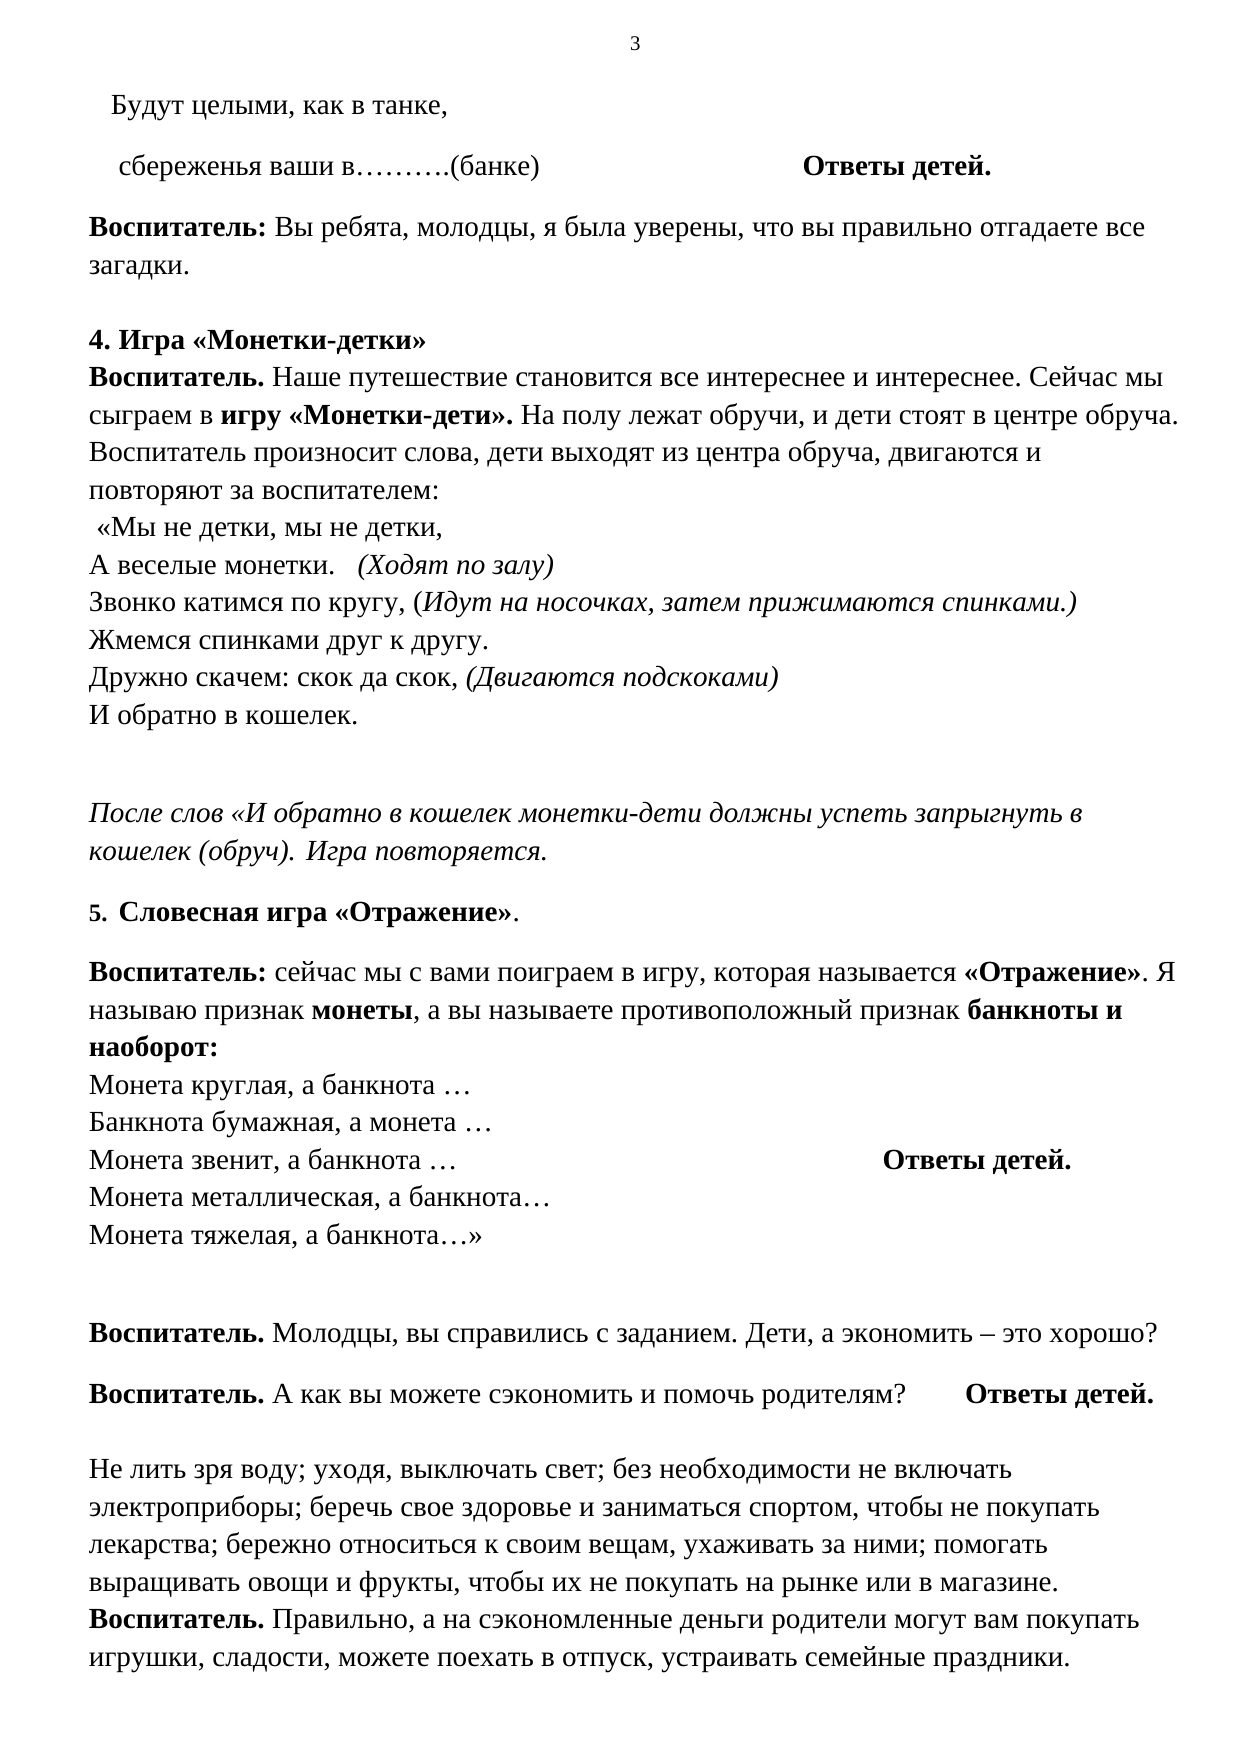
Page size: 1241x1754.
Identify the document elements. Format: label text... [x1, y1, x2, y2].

text А веселые монетки. (Ходят по залу) [89, 543, 1181, 580]
text «Мы не детки, мы не детки, [89, 505, 1181, 543]
text Воспитатель: Вы ребята, молодцы, я была уверены, что вы правильно отгадаете все загадки. [89, 205, 1181, 280]
text Воспитатель. Наше путешествие становится все интереснее и интереснее. Сейчас мы сыграем в игру «Монетки-дети». На полу лежат обручи, и дети стоят в центре обруча. [89, 355, 1181, 430]
text Воспитатель. Молодцы, вы справились с заданием. Дети, а экономить – это хорошо? [89, 1312, 1181, 1349]
text Монета металлическая, а банкнота… [89, 1176, 1181, 1213]
text Жмемся спинками друг к другу. [89, 618, 1181, 655]
text Не лить зря воду; уходя, выключать свет; без необходимости не включать электроприборы; беречь свое здоровье и заниматься спортом, чтобы не покупать лекарства; бережно относиться к своим вещам, ухаживать за ними; помогать выращивать овощи и фрукты, чтобы их не покупать на рынке или в магазине. [89, 1447, 1181, 1597]
text Монета тяжелая, а банкнота…» [89, 1213, 1181, 1251]
text сбереженья ваши в……….(банке) Ответы детей. [118, 144, 1181, 182]
text Воспитатель. Правильно, а на сэкономленные деньги родители могут вам покупать игрушки, сладости, можете поехать в отпуск, устраивать семейные праздники. [89, 1597, 1181, 1672]
text И обратно в кошелек. [89, 693, 1181, 730]
text Звонко катимся по кругу, (Идут на носочках, затем прижимаются спинками.) [89, 580, 1181, 618]
list Игра «Монетки-детки» [89, 318, 1181, 355]
list Словесная игра «Отражение». [89, 890, 1181, 927]
text Монета звенит, а банкнота … Ответы детей. [89, 1138, 1181, 1176]
text Воспитатель произносит слова, дети выходят из центра обруча, двигаются и повторяют за воспитателем: [89, 430, 1181, 505]
text Воспитатель. А как вы можете сэкономить и помочь родителям? Ответы детей. [89, 1372, 1181, 1410]
text Монета круглая, а банкнота … [89, 1063, 1181, 1101]
text Банкнота бумажная, а монета … [89, 1101, 1181, 1138]
text После слов «И обратно в кошелек монетки-дети должны успеть запрыгнуть в кошелек (обруч). Игра повторяется. [89, 791, 1181, 866]
text Будут целыми, как в танке, [89, 83, 1181, 121]
text Дружно скачем: скок да скок, (Двигаются подскоками) [89, 655, 1181, 693]
text Воспитатель: сейчас мы с вами поиграем в игру, которая называется «Отражение». Я называю признак монеты, а вы называете противоположный признак банкноты и наоборот: [89, 951, 1181, 1063]
